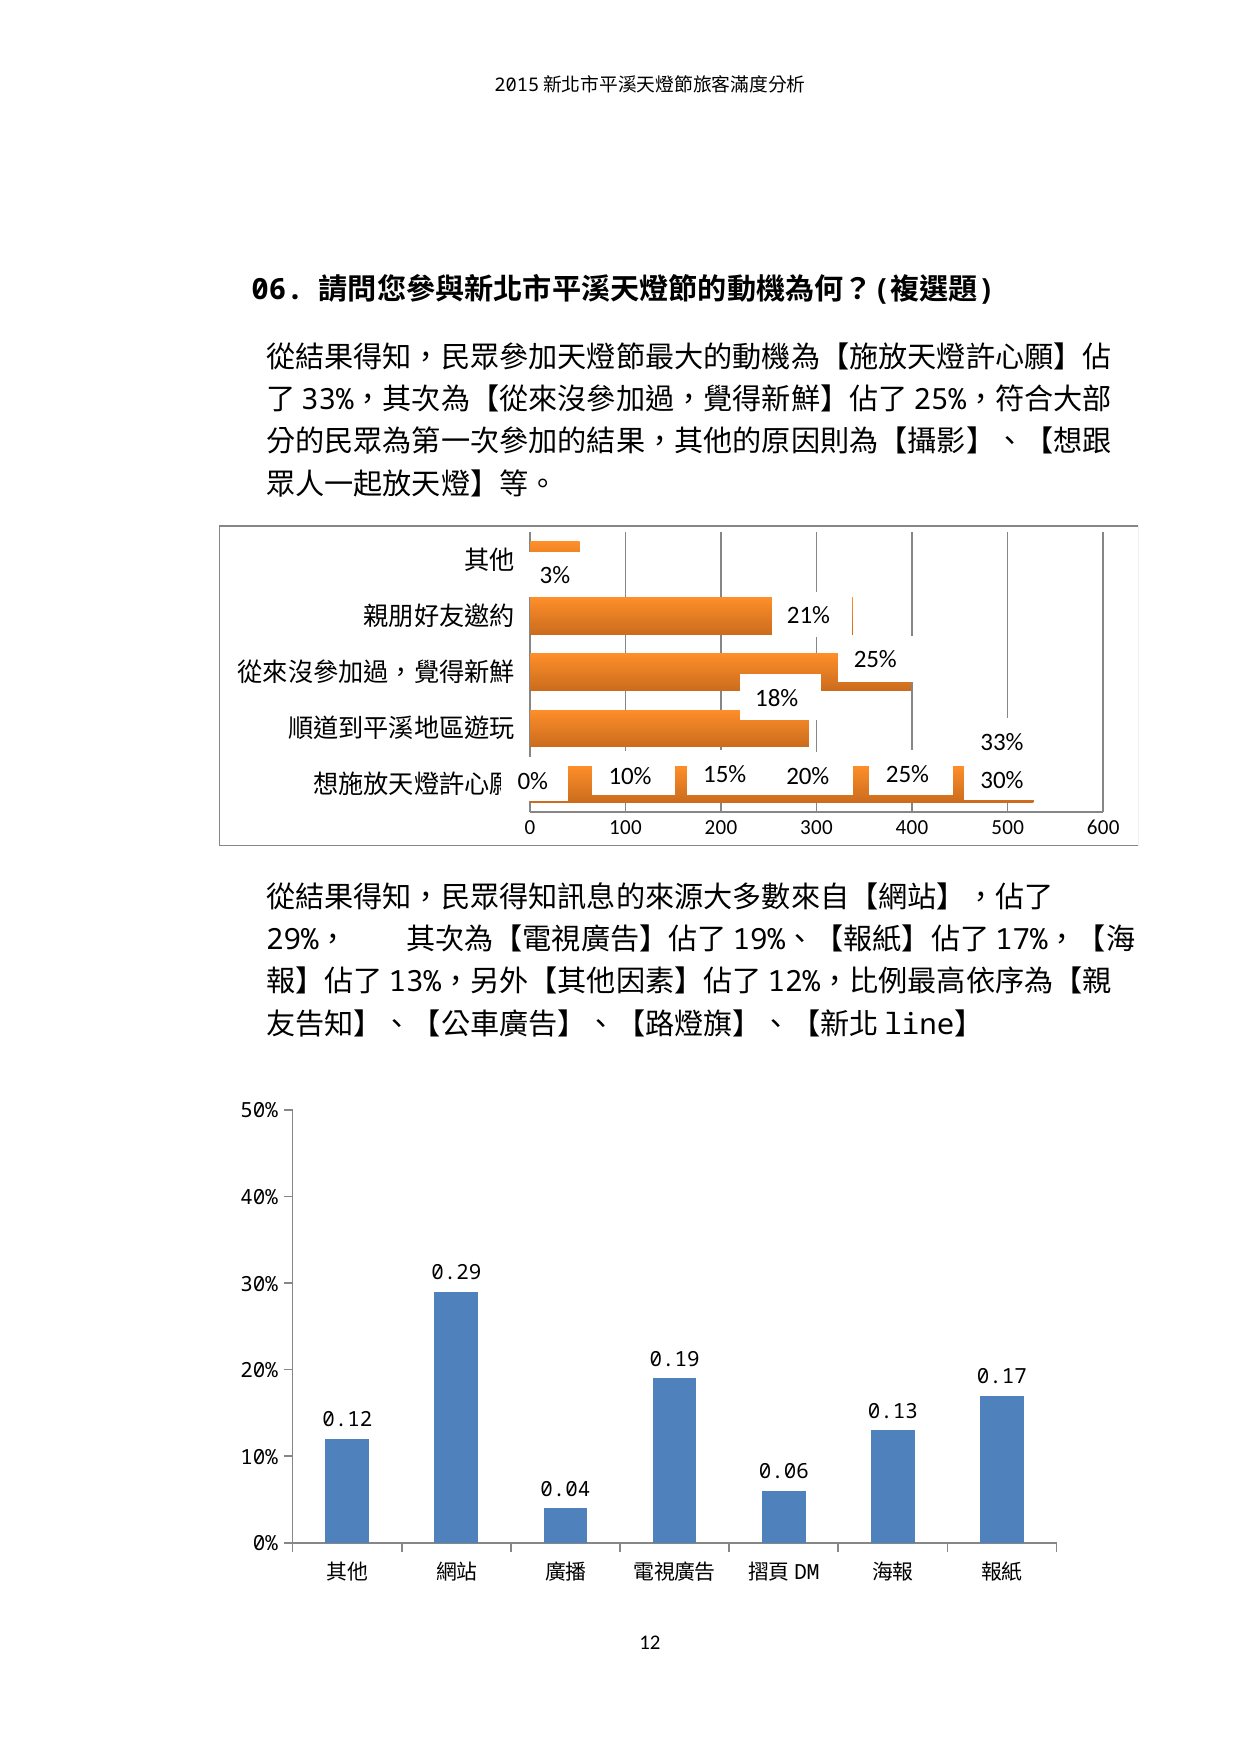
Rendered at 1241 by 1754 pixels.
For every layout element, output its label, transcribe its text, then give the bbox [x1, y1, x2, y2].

text 0% [517, 765, 552, 792]
text 30% [980, 765, 1031, 791]
text 從結果得知，民眾得知訊息的來源大多數來自【網站】，佔了29%， 其次為【電視廣告】佔了19%、【報紙】佔了17%，【海報】佔了13%，另外【其他因素】佔了12%，比例最高依序為【親友告知】、【公車廣告】、【路燈旗】、【新北line】 [266, 873, 1137, 1043]
text 從結果得知，民眾參加天燈節最大的動機為【施放天燈許心願】佔了33%，其次為【從來沒參加過，覺得新鮮】佔了25%，符合大部分的民眾為第一次參加的結果，其他的原因則為【攝影】、【想跟眾人一起放天燈】等。 [266, 333, 1137, 503]
text 25% [853, 643, 904, 674]
text 15% [703, 758, 754, 787]
text 25% [886, 758, 937, 787]
list 請問您從何得知新北市平溪天燈節的活動訊息？(複選題) [251, 806, 1177, 848]
text 3% [539, 559, 590, 590]
text 33% [980, 726, 1031, 756]
text 10% [608, 760, 659, 787]
text 20% [786, 760, 837, 787]
text 18% [755, 682, 806, 712]
list 請問您參與新北市平溪天燈節的動機為何？(複選題) [251, 266, 1152, 308]
text 21% [787, 599, 837, 630]
